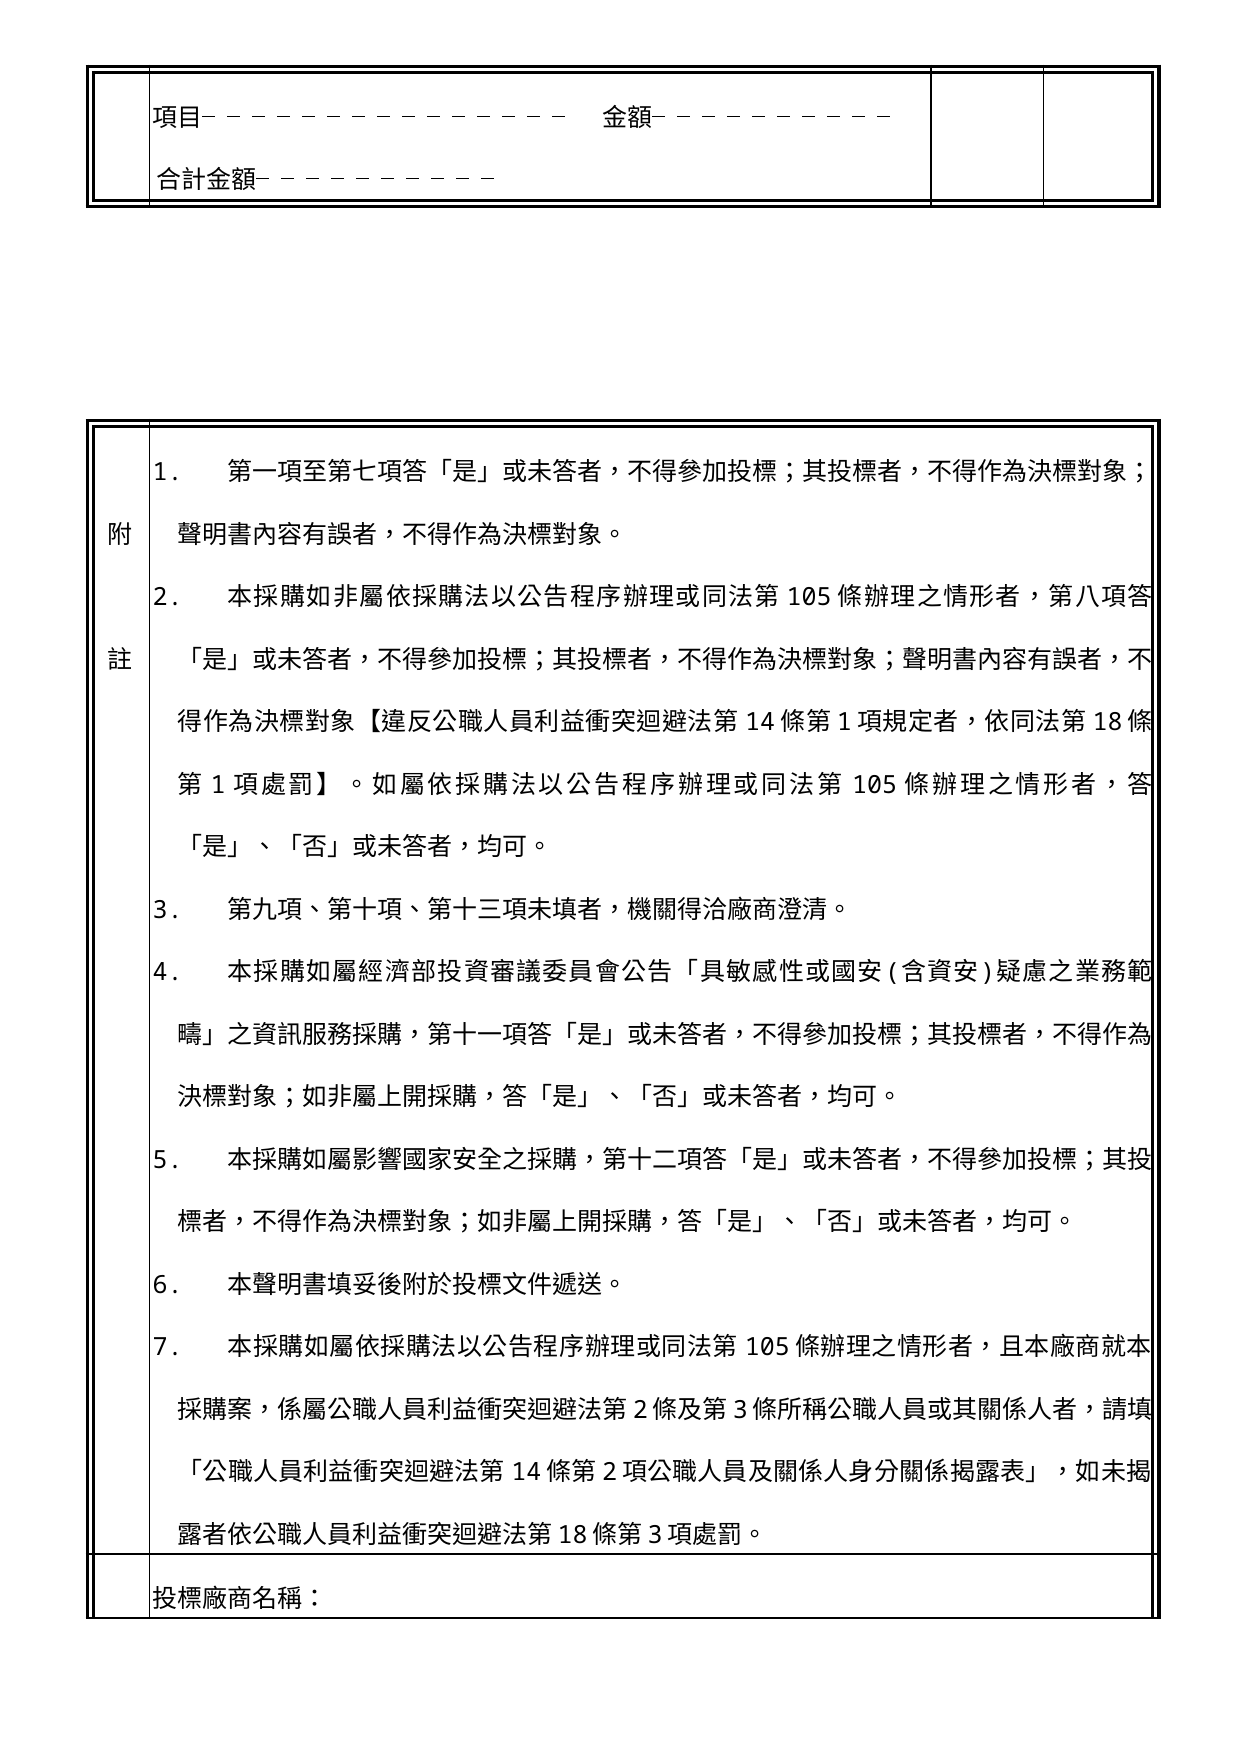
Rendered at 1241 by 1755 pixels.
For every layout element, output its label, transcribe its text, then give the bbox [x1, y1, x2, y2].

table_header 第一項至第七項答「是」或未答者，不得參加投標；其投標者，不得作為決標對象；聲明書內容有誤者，不得作為決標對象。 本採購如非屬依採購法以公告程序辦理或同法第105條辦理之情形者，第八項答「是」或未答者，不得參加投標；其投標者，不得作為決標對象；聲明書內容有誤者，不得作為決標對象【違反公職人員利益衝突迴避法第14條第1項規定者，依同法第18條第1項處罰】。如屬依採購法以公告程序辦理或同法第105條辦理之情形者，答「是」、「否」或未答者，均可。 第九項、第十項、第十三項未填者，機關得洽廠商澄清。 本採購如屬經濟部投資審議委員會公告「具敏感性或國安(含資安)疑慮之業務範疇」之資訊服務採購，第十一項答「是」或未答者，不得參加投標；其投標者，不得作為決標對象；如非屬上開採購，答「是」、「否」或未答者，均可。 本採購如屬影響國家安全之採購，第十二項答「是」或未答者，不得參加投標；其投標者，不得作為決標對象；如非屬上開採購，答「是」、「否」或未答者，均可。 本聲明書填妥後附於投標文件遞送。 本採購如屬依採購法以公告程序辦理或同法第105條辦理之情形者，且本廠商就本採購案，係屬公職人員利益衝突迴避法第2條及第3條所稱公職人員或其關係人者，請填「公職人員利益衝突迴避法第14條第2項公職人員及關係人身分關係揭露表」，如未揭露者依公職人員利益衝突迴避法第18條第3項處罰。 [150, 422, 1156, 1553]
table_header [1044, 74, 1151, 199]
table_header 附 註 [90, 422, 149, 1553]
table_header [1044, 68, 1156, 199]
table_cell 投標廠商名稱： [150, 1555, 1151, 1617]
table_header [90, 68, 149, 199]
table_header [932, 74, 1043, 199]
table_cell [95, 1555, 149, 1617]
table_header 項目╴╴╴╴╴╴╴╴╴╴╴╴╴╴╴ 金額╴╴╴╴╴╴╴╴╴╴ 合計金額╴╴╴╴╴╴╴╴╴╴ [150, 74, 930, 199]
